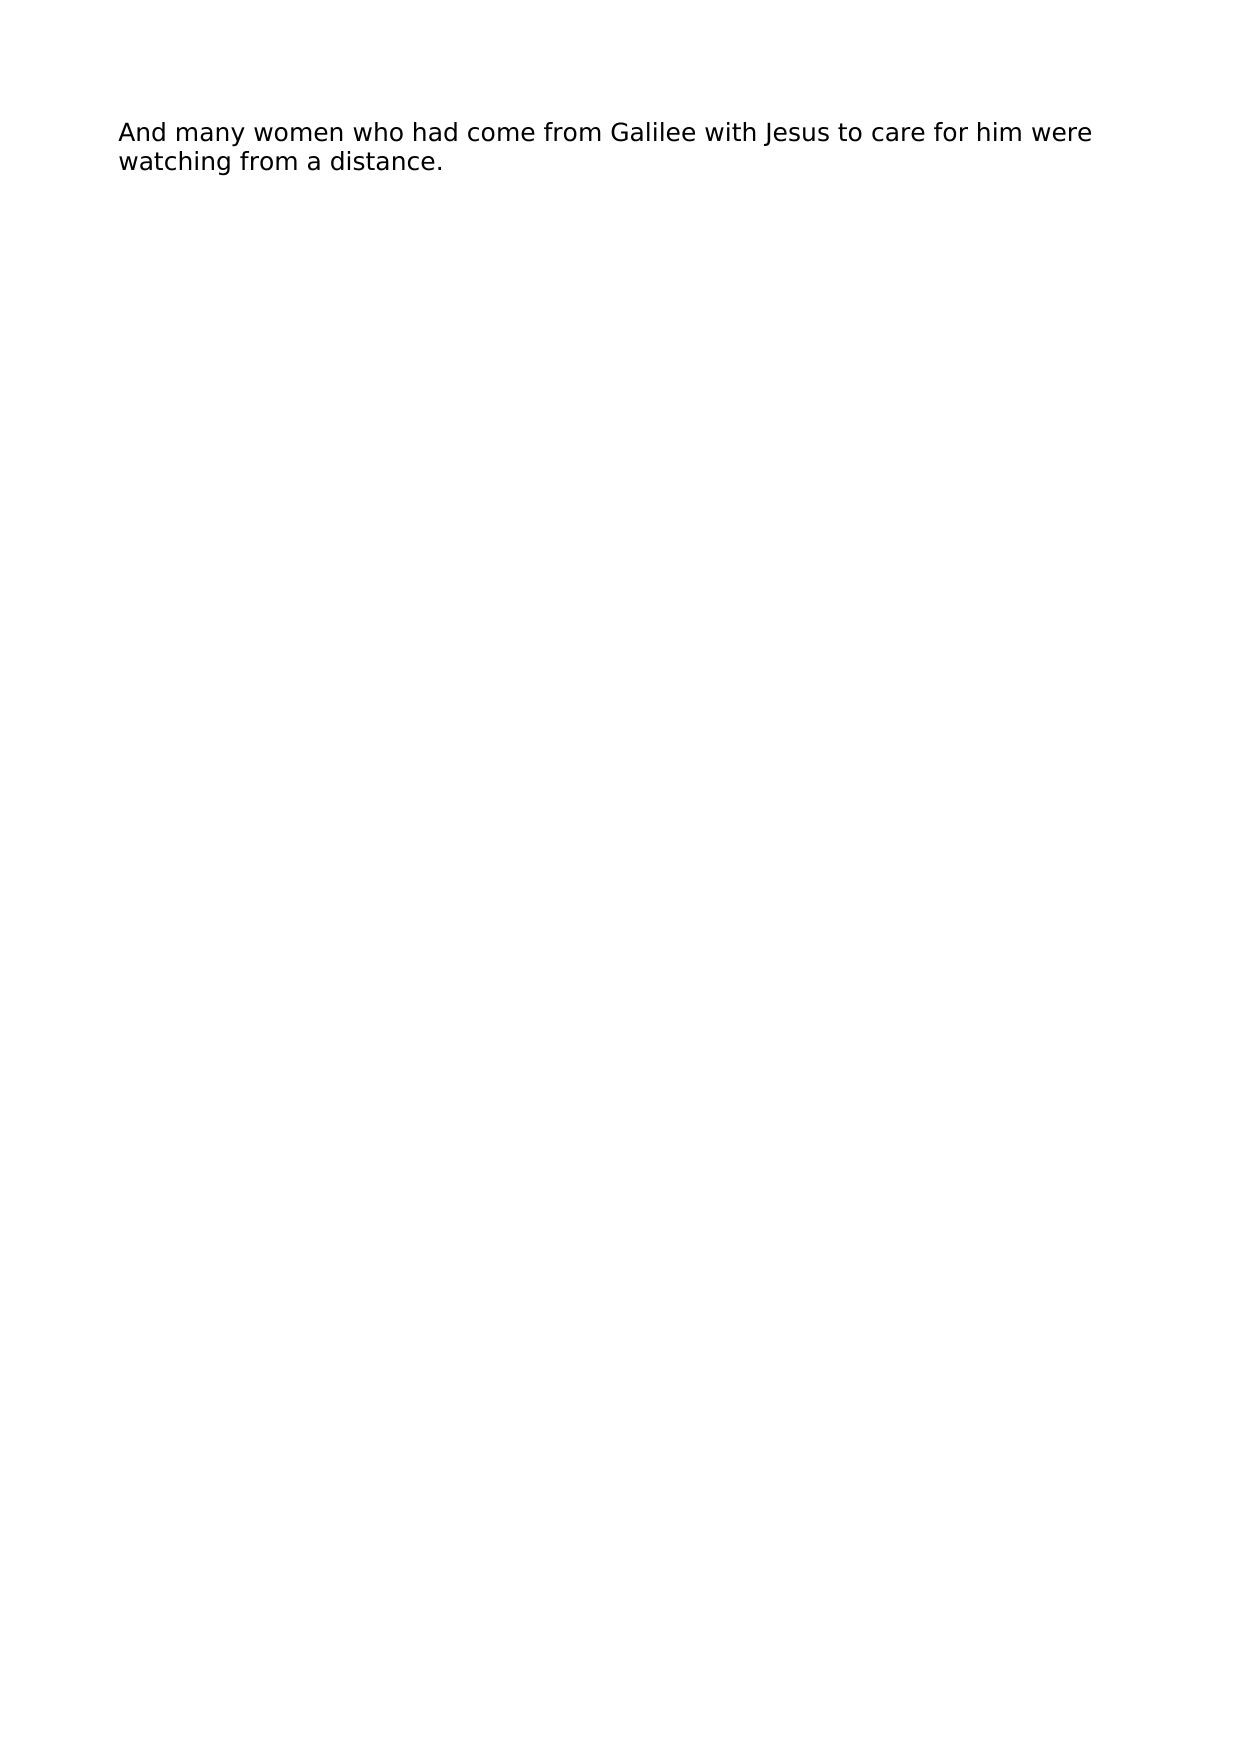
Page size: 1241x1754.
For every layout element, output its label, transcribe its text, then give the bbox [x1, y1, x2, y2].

text And many women who had come from Galilee with Jesus to care for him were watching from a distance. [118, 118, 1122, 176]
